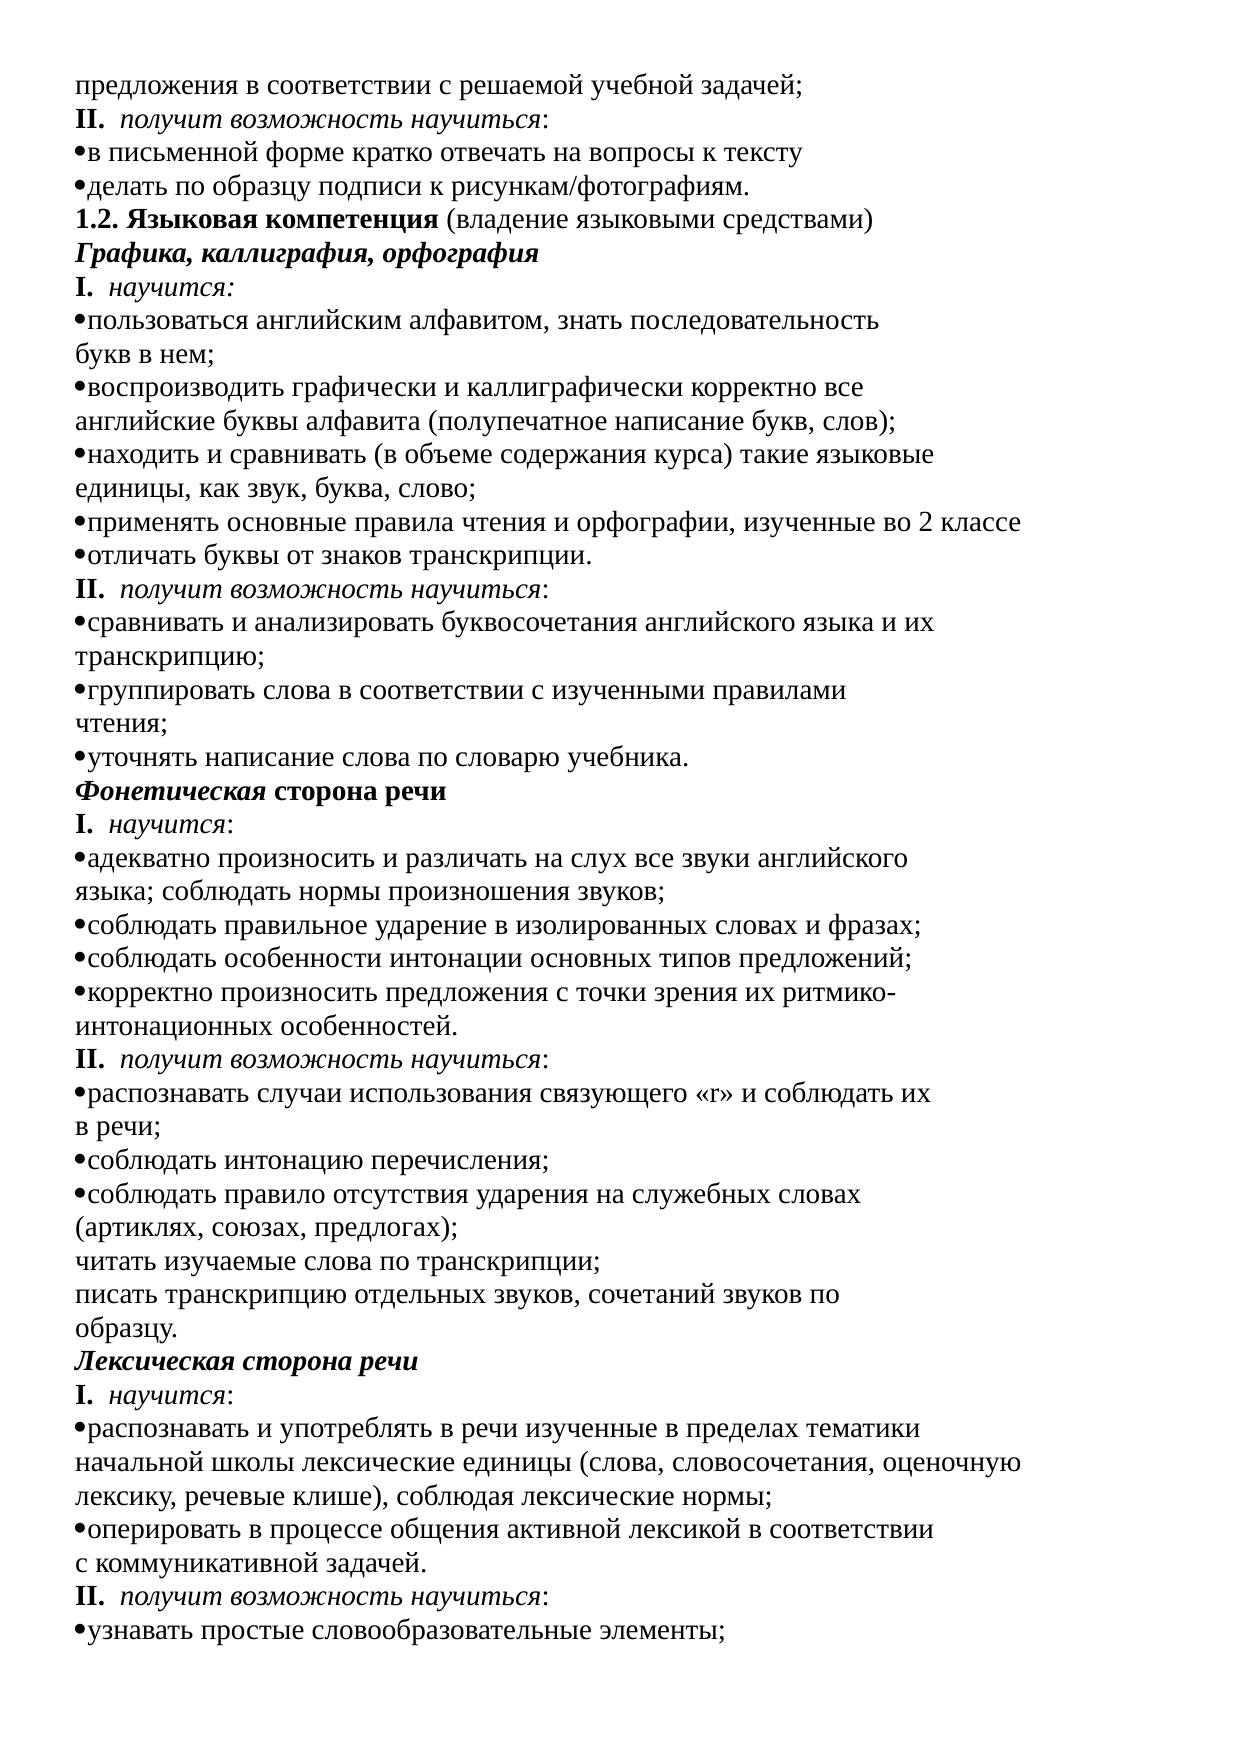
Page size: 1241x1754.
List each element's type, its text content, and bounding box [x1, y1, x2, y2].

list соблюдать интонацию перечисления; [75, 1142, 1127, 1176]
text транскрипцию; [75, 638, 1127, 672]
text II. получит возможность научиться: [75, 571, 1127, 604]
text интонационных особенностей. [75, 1008, 1127, 1041]
text начальной школы лексические единицы (слова, словосочетания, оценочную [75, 1444, 1127, 1478]
text I. научится: [75, 1377, 1127, 1411]
text 1.2. Языковая компетенция (владение языковыми средствами) [75, 202, 1127, 235]
list соблюдать правильное ударение в изолированных словах и фразах; [75, 907, 1127, 941]
list находить и сравнивать (в объеме содержания курса) такие языковые [75, 437, 1127, 470]
list читать изучаемые слова по транскрипции; [75, 1243, 1127, 1276]
list применять основные правила чтения и орфографии, изученные во 2 классе [75, 504, 1127, 537]
list оперировать в процессе общения активной лексикой в соответствии [75, 1511, 1127, 1545]
text II. получит возможность научиться: [75, 1041, 1127, 1075]
text Лексическая сторона речи [75, 1343, 1127, 1377]
list соблюдать особенности интонации основных типов предложений; [75, 941, 1127, 974]
text I. научится: [75, 806, 1127, 840]
list группировать слова в соответствии с изученными правилами [75, 672, 1127, 705]
text предложения в соответствии с решаемой учебной задачей; [75, 67, 1127, 101]
list сравнивать и анализировать буквосочетания английского языка и их [75, 604, 1127, 638]
text Графика, каллиграфия, орфография [75, 235, 1127, 269]
text в речи; [75, 1108, 1127, 1142]
text с коммуникативной задачей. [75, 1545, 1127, 1578]
text I. научится: [75, 269, 1127, 302]
text II. получит возможность научиться: [75, 101, 1127, 134]
text букв в нем; [75, 336, 1127, 369]
list воспроизводить графически и каллиграфически корректно все [75, 369, 1127, 403]
text чтения; [75, 705, 1127, 739]
list в письменной форме кратко отвечать на вопросы к тексту [75, 134, 1127, 168]
list корректно произносить предложения с точки зрения их ритмико- [75, 974, 1127, 1008]
list уточнять написание слова по словарю учебника. [75, 739, 1127, 773]
text II. получит возможность научиться: [75, 1578, 1127, 1612]
list узнавать простые словообразовательные элементы; [75, 1612, 1127, 1646]
text языка; соблюдать нормы произношения звуков; [75, 873, 1127, 907]
list распознавать и употреблять в речи изученные в пределах тематики [75, 1411, 1127, 1444]
text лексику, речевые клише), соблюдая лексические нормы; [75, 1478, 1127, 1511]
text единицы, как звук, буква, слово; [75, 470, 1127, 504]
list адекватно произносить и различать на слух все звуки английского [75, 840, 1127, 873]
list делать по образцу подписи к рисункам/фотографиям. [75, 168, 1127, 202]
text английские буквы алфавита (полупечатное написание букв, слов); [75, 403, 1127, 437]
list писать транскрипцию отдельных звуков, сочетаний звуков по [75, 1276, 1127, 1310]
list соблюдать правило отсутствия ударения на служебных словах [75, 1176, 1127, 1209]
list пользоваться английским алфавитом, знать последовательность [75, 302, 1127, 336]
text Фонетическая сторона речи [75, 773, 1127, 806]
text образцу. [75, 1310, 1127, 1343]
list распознавать случаи использования связующего «r» и соблюдать их [75, 1075, 1127, 1108]
list отличать буквы от знаков транскрипции. [75, 537, 1127, 571]
text (артиклях, союзах, предлогах); [75, 1209, 1127, 1243]
